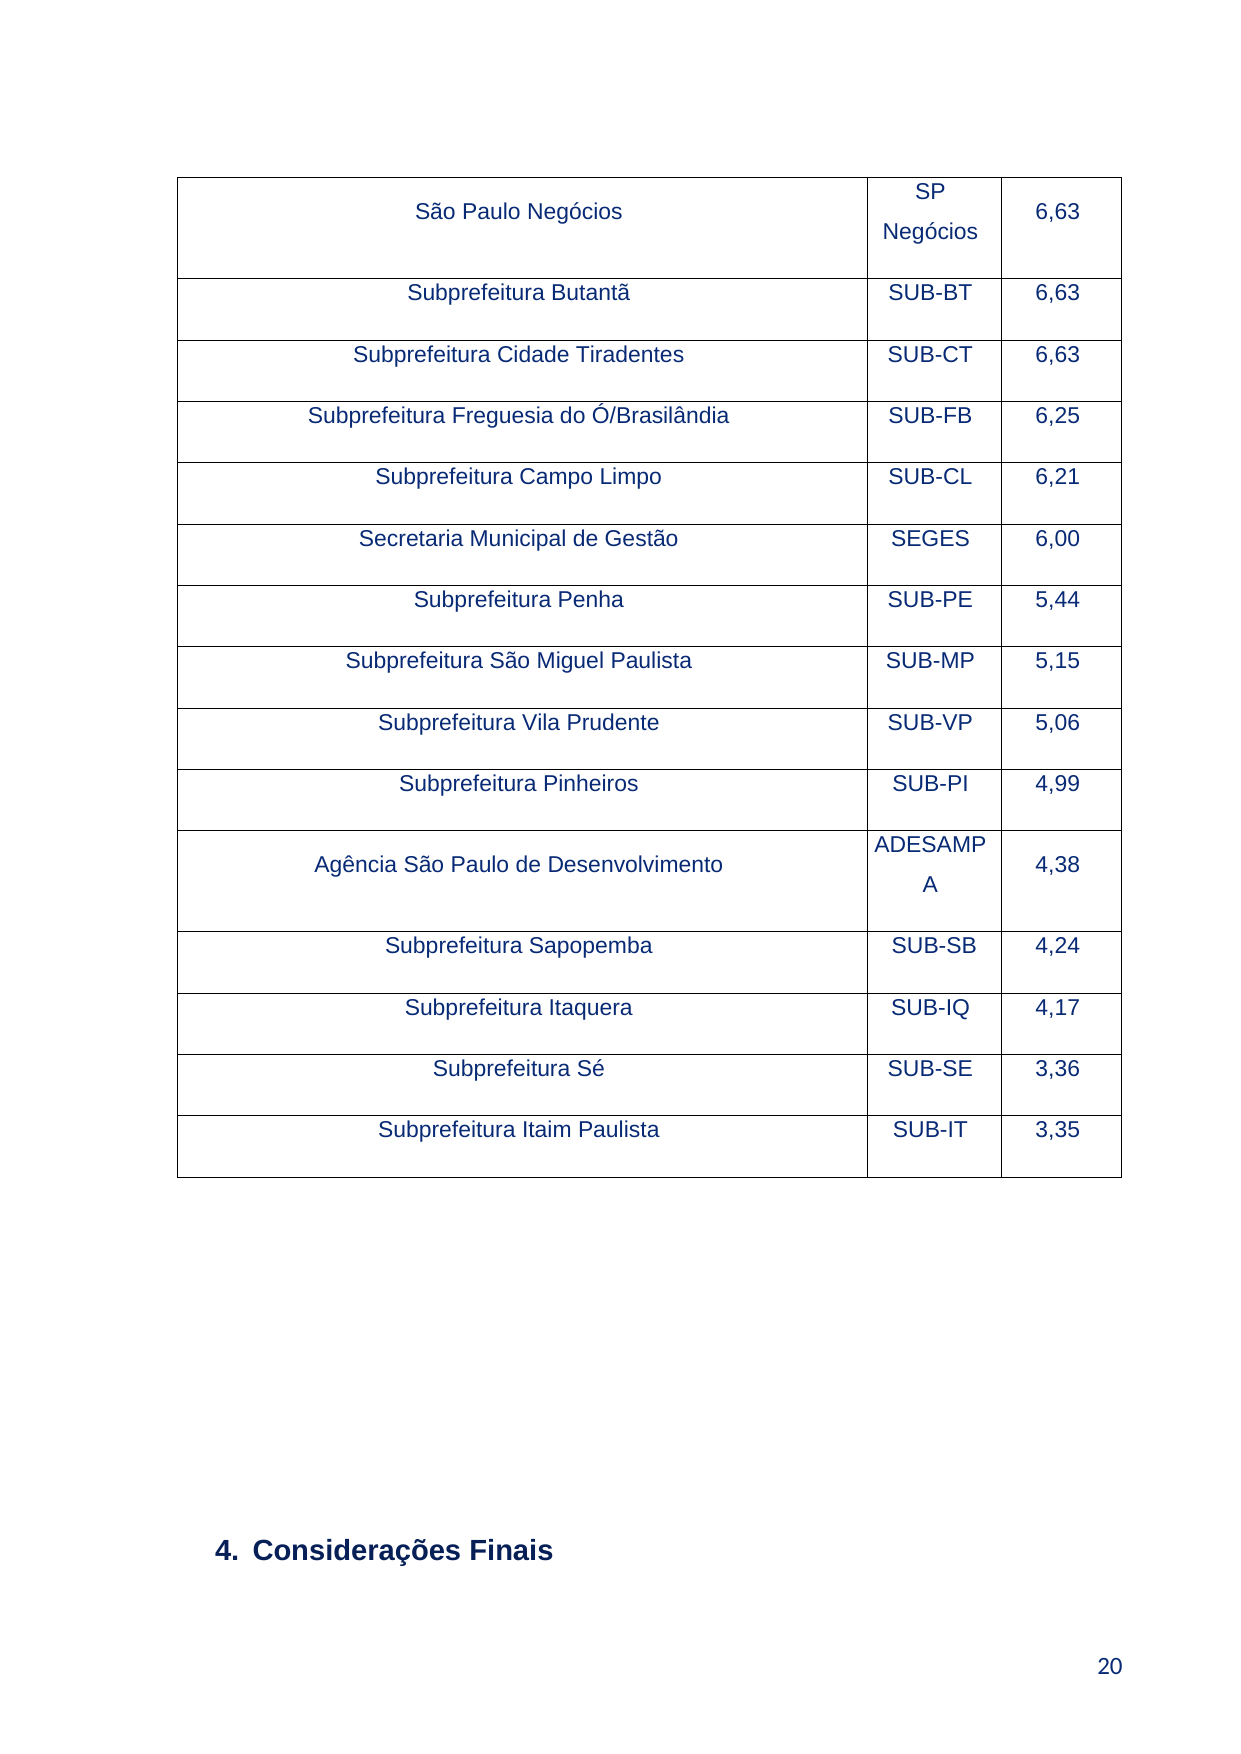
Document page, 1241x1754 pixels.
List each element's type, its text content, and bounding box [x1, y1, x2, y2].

table_cell SUB-BT [868, 279, 1001, 339]
list Considerações Finais [215, 1533, 1122, 1566]
table_cell 5,44 [1002, 586, 1121, 646]
table_cell Subprefeitura Pinheiros [178, 770, 867, 830]
table_cell Subprefeitura São Miguel Paulista [178, 647, 867, 708]
table_cell 4,38 [1002, 831, 1121, 931]
table_cell SUB-SE [868, 1055, 1001, 1115]
table_cell São Paulo Negócios [178, 178, 867, 278]
table_cell SUB-CT [868, 341, 1001, 401]
table_cell 4,99 [1002, 770, 1121, 830]
table_cell Subprefeitura Itaim Paulista [178, 1116, 867, 1177]
table_cell 6,21 [1002, 463, 1121, 523]
table_cell Subprefeitura Penha [178, 586, 867, 646]
table_cell 3,36 [1002, 1055, 1121, 1115]
table_cell 4,17 [1002, 994, 1121, 1054]
table_cell SP Negócios [868, 178, 1001, 278]
table_cell Subprefeitura Itaquera [178, 994, 867, 1054]
table_cell 6,63 [1002, 341, 1121, 401]
table_cell SUB-PE [868, 586, 1001, 646]
table_cell 6,63 [1002, 279, 1121, 339]
table_cell Subprefeitura Sapopemba [178, 932, 867, 992]
table_cell Subprefeitura Cidade Tiradentes [178, 341, 867, 401]
table_cell 4,24 [1002, 932, 1121, 992]
table_cell Subprefeitura Sé [178, 1055, 867, 1115]
table_cell Secretaria Municipal de Gestão [178, 525, 867, 585]
table_cell 5,15 [1002, 647, 1121, 708]
table_cell 6,00 [1002, 525, 1121, 585]
table_cell SUB-FB [868, 402, 1001, 462]
table_cell Agência São Paulo de Desenvolvimento [178, 831, 867, 931]
table_cell SUB-CL [868, 463, 1001, 523]
table_cell Subprefeitura Butantã [178, 279, 867, 339]
table_cell 6,25 [1002, 402, 1121, 462]
table_cell Subprefeitura Freguesia do Ó/Brasilândia [178, 402, 867, 462]
table_cell SUB-IT [868, 1116, 1001, 1177]
table_cell 3,35 [1002, 1116, 1121, 1177]
table_cell SUB-MP [868, 647, 1001, 708]
table_cell SUB-SB [868, 932, 1001, 992]
table_cell SEGES [868, 525, 1001, 585]
table_cell Subprefeitura Campo Limpo [178, 463, 867, 523]
table_cell SUB-IQ [868, 994, 1001, 1054]
table_cell 5,06 [1002, 709, 1121, 769]
table_cell ADESAMPA [868, 831, 1001, 931]
table_cell SUB-PI [868, 770, 1001, 830]
table_cell SUB-VP [868, 709, 1001, 769]
table_cell 6,63 [1002, 178, 1121, 278]
table_cell Subprefeitura Vila Prudente [178, 709, 867, 769]
